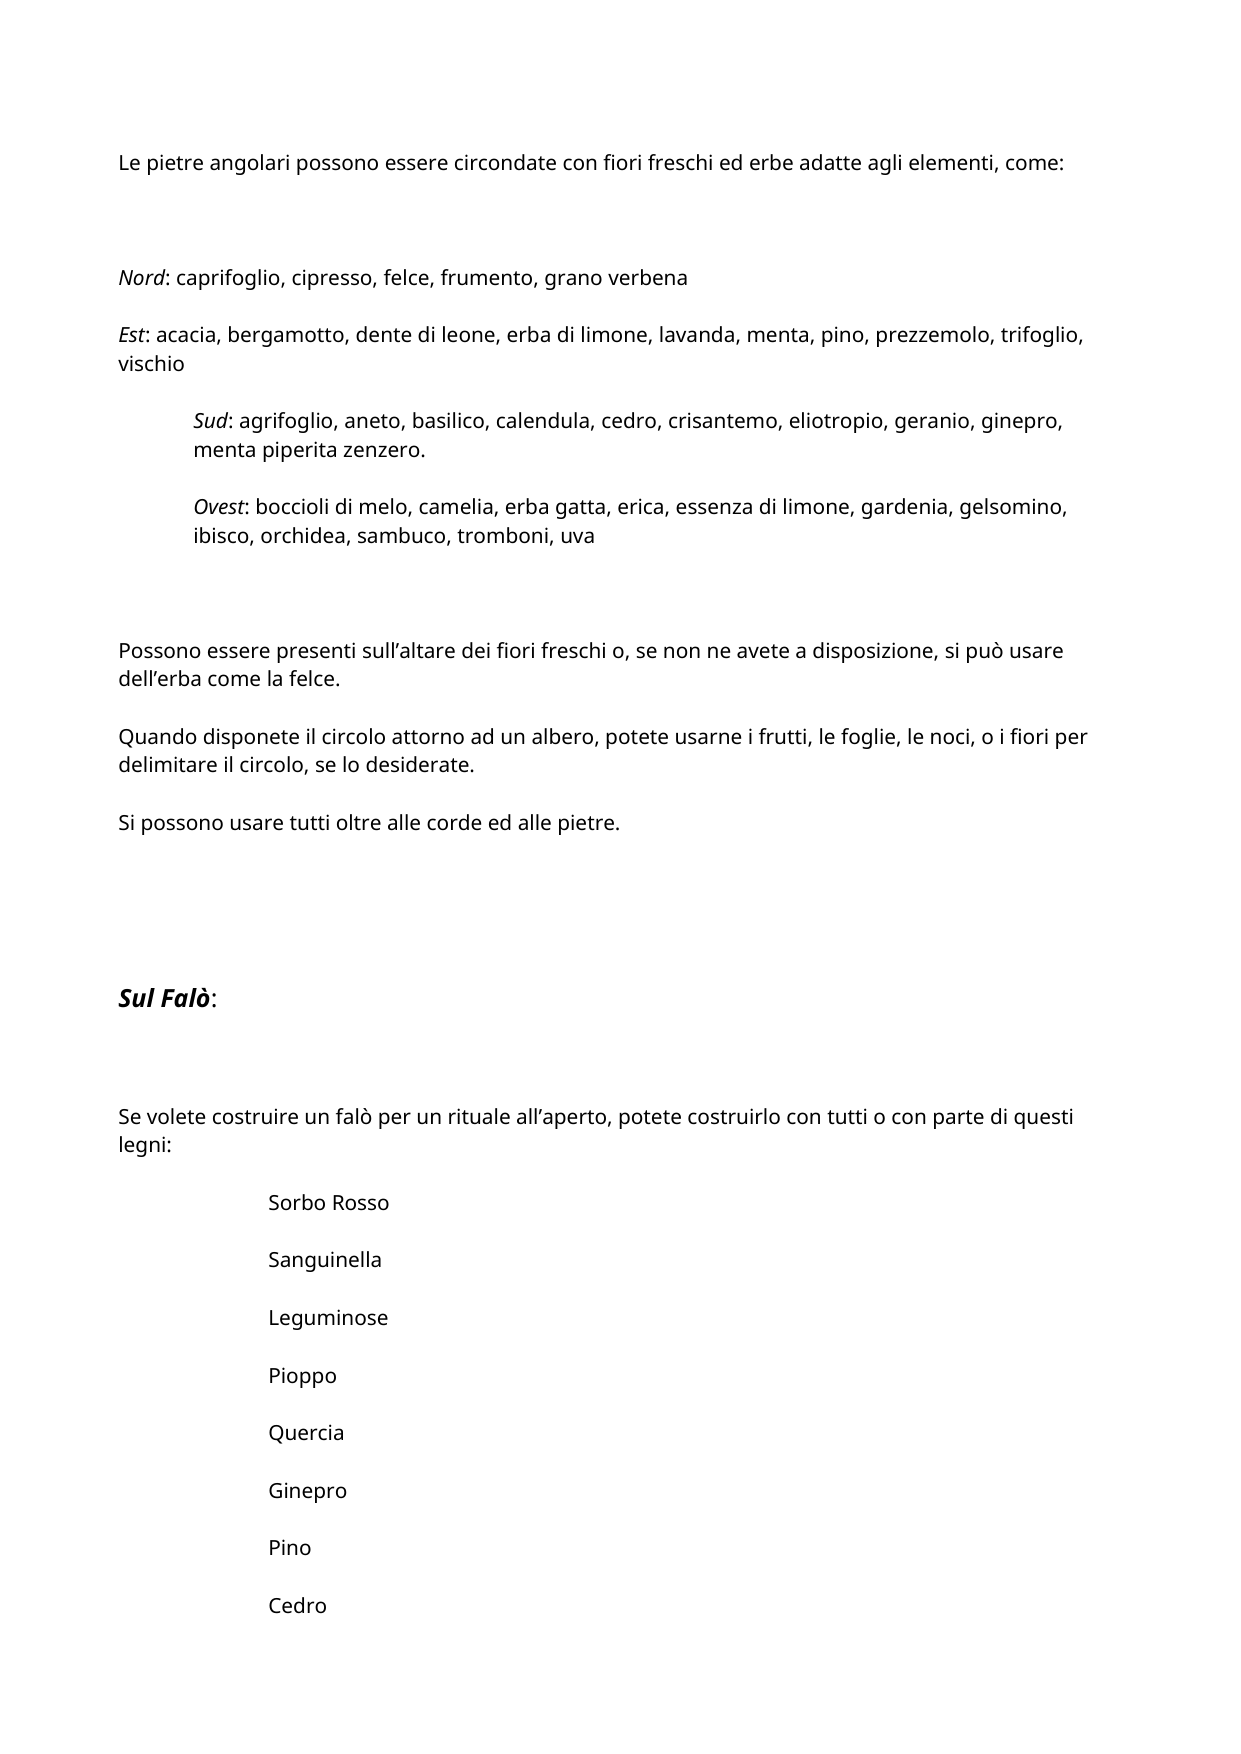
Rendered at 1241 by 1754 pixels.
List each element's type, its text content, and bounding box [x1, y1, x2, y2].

text Ovest: boccioli di melo, camelia, erba gatta, erica, essenza di limone, gardenia, gelsomino, ibisco, orchidea, sambuco, tromboni, uva [193, 492, 1122, 549]
text Quando disponete il circolo attorno ad un albero, potete usarne i frutti, le foglie, le noci, o i fiori per delimitare il circolo, se lo desiderate. [118, 722, 1122, 779]
text Se volete costruire un falò per un rituale all’aperto, potete costruirlo con tutti o con parte di questi legni: [118, 1102, 1122, 1159]
text Sorbo Rosso [268, 1188, 972, 1216]
text Cedro [268, 1591, 972, 1619]
text Si possono usare tutti oltre alle corde ed alle pietre. [118, 808, 1122, 837]
text Sul Falò: [118, 981, 1122, 1015]
text Leguminose [268, 1303, 972, 1332]
text Pino [268, 1533, 972, 1562]
text Possono essere presenti sull’altare dei fiori freschi o, se non ne avete a disposizione, si può usare dell’erba come la felce. [118, 636, 1122, 693]
text Sanguinella [268, 1246, 972, 1274]
text Nord: caprifoglio, cipresso, felce, frumento, grano verbena [118, 263, 1122, 291]
text Sud: agrifoglio, aneto, basilico, calendula, cedro, crisantemo, eliotropio, geranio, ginepro, menta piperita zenzero. [193, 406, 1122, 463]
text Ginepro [268, 1476, 972, 1504]
text Est: acacia, bergamotto, dente di leone, erba di limone, lavanda, menta, pino, prezzemolo, trifoglio, vischio [118, 320, 1122, 377]
text Pioppo [268, 1361, 972, 1389]
text Quercia [268, 1418, 972, 1447]
text Le pietre angolari possono essere circondate con fiori freschi ed erbe adatte agli elementi, come: [118, 148, 1122, 176]
